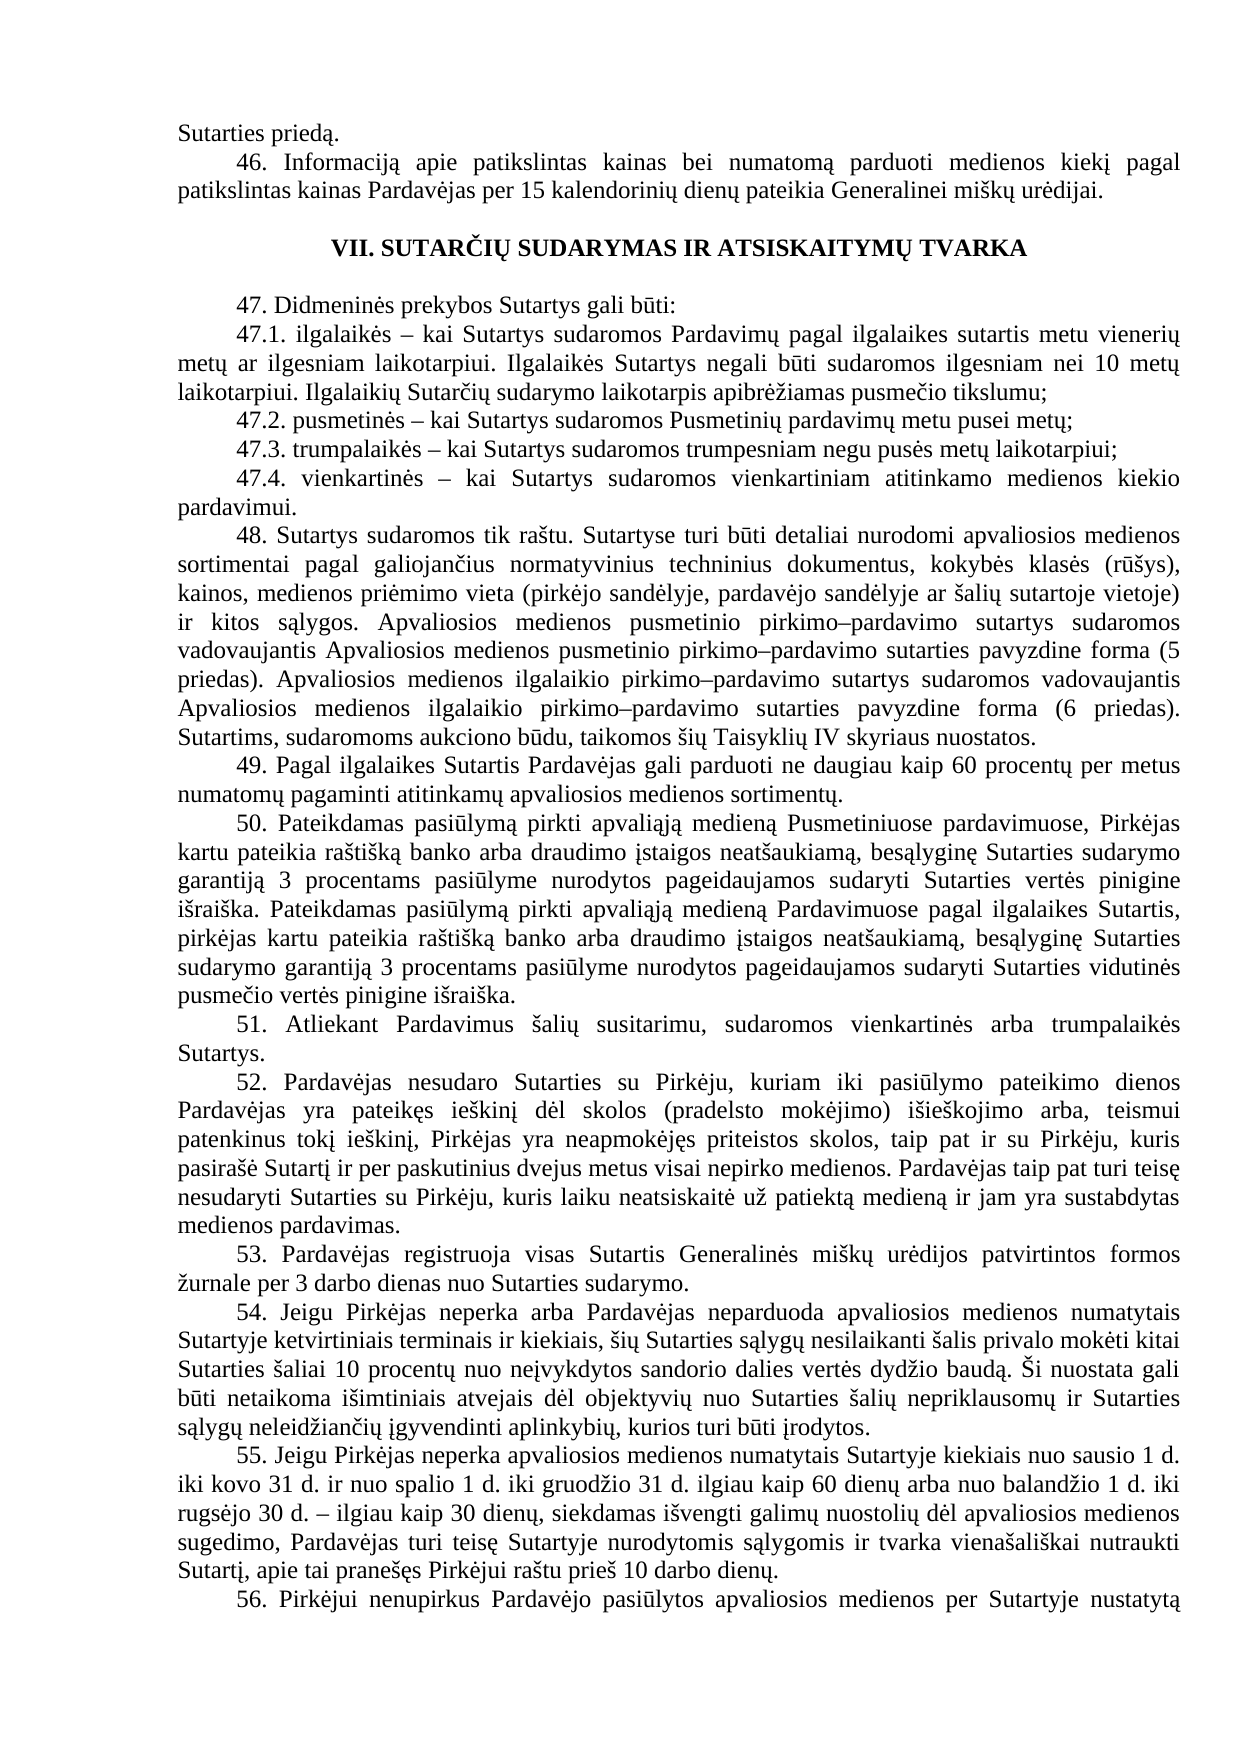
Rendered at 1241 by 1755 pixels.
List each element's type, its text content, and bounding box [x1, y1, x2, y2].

text 47.2. pusmetinės – kai Sutartys sudaromos Pusmetinių pardavimų metu pusei metų; [177, 406, 1181, 434]
text 47. Didmeninės prekybos Sutartys gali būti: [177, 291, 1181, 319]
text 53. Pardavėjas registruoja visas Sutartis Generalinės miškų urėdijos patvirtintos formos žurnale per 3 darbo dienas nuo Sutarties sudarymo. [177, 1239, 1181, 1297]
text 49. Pagal ilgalaikes Sutartis Pardavėjas gali parduoti ne daugiau kaip 60 procentų per metus numatomų pagaminti atitinkamų apvaliosios medienos sortimentų. [177, 751, 1181, 808]
text 52. Pardavėjas nesudaro Sutarties su Pirkėju, kuriam iki pasiūlymo pateikimo dienos Pardavėjas yra pateikęs ieškinį dėl skolos (pradelsto mokėjimo) išieškojimo arba, teismui patenkinus tokį ieškinį, Pirkėjas yra neapmokėjęs priteistos skolos, taip pat ir su Pirkėju, kuris pasirašė Sutartį ir per paskutinius dvejus metus visai nepirko medienos. Pardavėjas taip pat turi teisę nesudaryti Sutarties su Pirkėju, kuris laiku neatsiskaitė už patiektą medieną ir jam yra sustabdytas medienos pardavimas. [177, 1067, 1181, 1239]
text 47.4. vienkartinės – kai Sutartys sudaromos vienkartiniam atitinkamo medienos kiekio pardavimui. [177, 463, 1181, 521]
text Sutarties priedą. [177, 118, 1181, 147]
text 51. Atliekant Pardavimus šalių susitarimu, sudaromos vienkartinės arba trumpalaikės Sutartys. [177, 1009, 1181, 1067]
text 47.1. ilgalaikės – kai Sutartys sudaromos Pardavimų pagal ilgalaikes sutartis metu vienerių metų ar ilgesniam laikotarpiui. Ilgalaikės Sutartys negali būti sudaromos ilgesniam nei 10 metų laikotarpiui. Ilgalaikių Sutarčių sudarymo laikotarpis apibrėžiamas pusmečio tikslumu; [177, 319, 1181, 406]
text 47.3. trumpalaikės – kai Sutartys sudaromos trumpesniam negu pusės metų laikotarpiui; [177, 434, 1181, 463]
text 55. Jeigu Pirkėjas neperka apvaliosios medienos numatytais Sutartyje kiekiais nuo sausio 1 d. iki kovo 31 d. ir nuo spalio 1 d. iki gruodžio 31 d. ilgiau kaip 60 dienų arba nuo balandžio 1 d. iki rugsėjo 30 d. – ilgiau kaip 30 dienų, siekdamas išvengti galimų nuostolių dėl apvaliosios medienos sugedimo, Pardavėjas turi teisę Sutartyje nurodytomis sąlygomis ir tvarka vienašališkai nutraukti Sutartį, apie tai pranešęs Pirkėjui raštu prieš 10 darbo dienų. [177, 1441, 1181, 1584]
text 54. Jeigu Pirkėjas neperka arba Pardavėjas neparduoda apvaliosios medienos numatytais Sutartyje ketvirtiniais terminais ir kiekiais, šių Sutarties sąlygų nesilaikanti šalis privalo mokėti kitai Sutarties šaliai 10 procentų nuo neįvykdytos sandorio dalies vertės dydžio baudą. Ši nuostata gali būti netaikoma išimtiniais atvejais dėl objektyvių nuo Sutarties šalių nepriklausomų ir Sutarties sąlygų neleidžiančių įgyvendinti aplinkybių, kurios turi būti įrodytos. [177, 1297, 1181, 1441]
text VII. SUTARČIŲ SUDARYMAS IR ATSISKAITYMŲ TVARKA [177, 233, 1181, 262]
text 48. Sutartys sudaromos tik raštu. Sutartyse turi būti detaliai nurodomi apvaliosios medienos sortimentai pagal galiojančius normatyvinius techninius dokumentus, kokybės klasės (rūšys), kainos, medienos priėmimo vieta (pirkėjo sandėlyje, pardavėjo sandėlyje ar šalių sutartoje vietoje) ir kitos sąlygos. Apvaliosios medienos pusmetinio pirkimo–pardavimo sutartys sudaromos vadovaujantis Apvaliosios medienos pusmetinio pirkimo–pardavimo sutarties pavyzdine forma (5 priedas). Apvaliosios medienos ilgalaikio pirkimo–pardavimo sutartys sudaromos vadovaujantis Apvaliosios medienos ilgalaikio pirkimo–pardavimo sutarties pavyzdine forma (6 priedas). Sutartims, sudaromoms aukciono būdu, taikomos šių Taisyklių IV skyriaus nuostatos. [177, 521, 1181, 751]
text 56. Pirkėjui nenupirkus Pardavėjo pasiūlytos apvaliosios medienos per Sutartyje nustatytą [177, 1584, 1181, 1613]
text 46. Informaciją apie patikslintas kainas bei numatomą parduoti medienos kiekį pagal patikslintas kainas Pardavėjas per 15 kalendorinių dienų pateikia Generalinei miškų urėdijai. [177, 147, 1181, 204]
text 50. Pateikdamas pasiūlymą pirkti apvaliąją medieną Pusmetiniuose pardavimuose, Pirkėjas kartu pateikia raštišką banko arba draudimo įstaigos neatšaukiamą, besąlyginę Sutarties sudarymo garantiją 3 procentams pasiūlyme nurodytos pageidaujamos sudaryti Sutarties vertės pinigine išraiška. Pateikdamas pasiūlymą pirkti apvaliąją medieną Pardavimuose pagal ilgalaikes Sutartis, pirkėjas kartu pateikia raštišką banko arba draudimo įstaigos neatšaukiamą, besąlyginę Sutarties sudarymo garantiją 3 procentams pasiūlyme nurodytos pageidaujamos sudaryti Sutarties vidutinės pusmečio vertės pinigine išraiška. [177, 808, 1181, 1009]
